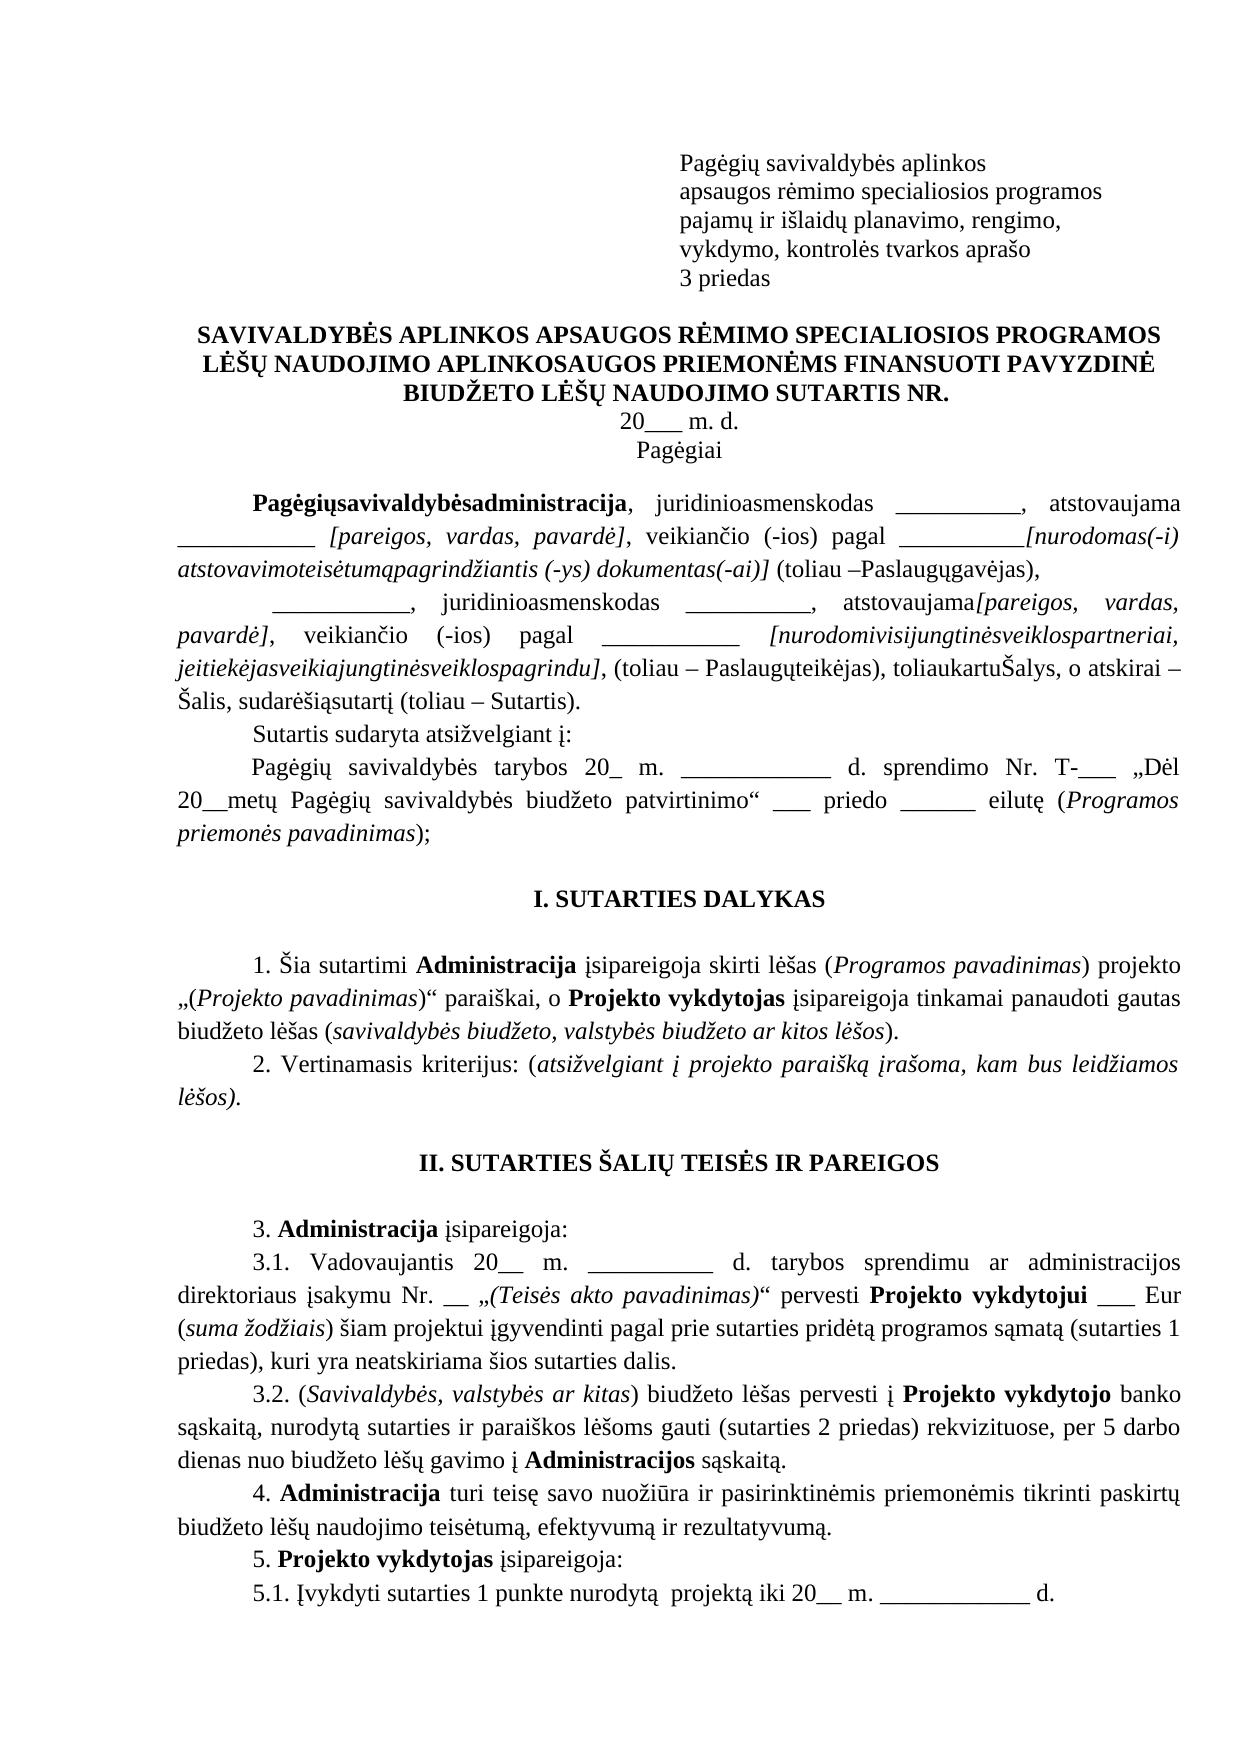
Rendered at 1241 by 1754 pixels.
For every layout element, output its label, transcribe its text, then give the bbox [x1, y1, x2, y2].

text 3.1. Vadovaujantis 20__ m. __________ d. tarybos sprendimu ar administracijos direktoriaus įsakymu Nr. __ „(Teisės akto pavadinimas)“ pervesti Projekto vykdytojui ___ Eur (suma žodžiais) šiam projektui įgyvendinti pagal prie sutarties pridėtą programos sąmatą (sutarties 1 priedas), kuri yra neatskiriama šios sutarties dalis. [177, 1247, 1181, 1375]
text 3. Administracija įsipareigoja: [177, 1214, 1181, 1243]
text Sutartis sudaryta atsižvelgiant į: [177, 719, 1181, 748]
text 4. Administracija turi teisę savo nuožiūra ir pasirinktinėmis priemonėmis tikrinti paskirtų biudžeto lėšų naudojimo teisėtumą, efektyvumą ir rezultatyvumą. [177, 1478, 1181, 1540]
text 20___ m. d. [177, 406, 1181, 435]
text Savivaldybės aplinkos apsaugos rėmimo specialiosios programos lėšų naudojimo APLINKOSAUGOS priemonėms finansuoti pavyzdinė BIUDŽETO LĖŠŲ NAUDOJIMO SUTARTIS NR. [177, 320, 1181, 406]
text Pagėgių savivaldybės tarybos 20_ m. ____________ d. sprendimo Nr. T-___ „Dėl 20__metų Pagėgių savivaldybės biudžeto patvirtinimo“ ___ priedo ______ eilutę (Programos priemonės pavadinimas); [177, 752, 1181, 847]
text II. SUTARTIES ŠALIŲ TEISĖS IR PAREIGOS [177, 1148, 1181, 1177]
text Pagėgiųsavivaldybėsadministracija, juridinioasmenskodas __________, atstovaujama ___________ [pareigos, vardas, pavardė], veikiančio (-ios) pagal __________[nurodomas(-i) atstovavimoteisėtumąpagrindžiantis (-ys) dokumentas(-ai)] (toliau –Paslaugųgavėjas), [177, 488, 1181, 583]
text Pagėgiai [177, 435, 1181, 464]
text 5.1. Įvykdyti sutarties 1 punkte nurodytą projektą iki 20__ m. ____________ d. [177, 1578, 1181, 1606]
text ___________, juridinioasmenskodas __________, atstovaujama[pareigos, vardas, pavardė], veikiančio (-ios) pagal ___________ [nurodomivisijungtinėsveiklospartneriai, jeitiekėjasveikiajungtinėsveiklospagrindu], (toliau – Paslaugųteikėjas), toliaukartuŠalys, o atskirai – Šalis, sudarėšiąsutartį (toliau – Sutartis). [177, 587, 1181, 715]
text 3.2. (Savivaldybės, valstybės ar kitas) biudžeto lėšas pervesti į Projekto vykdytojo banko sąskaitą, nurodytą sutarties ir paraiškos lėšoms gauti (sutarties 2 priedas) rekvizituose, per 5 darbo dienas nuo biudžeto lėšų gavimo į Administracijos sąskaitą. [177, 1379, 1181, 1474]
text Pagėgių savivaldybės aplinkos [177, 148, 1181, 176]
text 2. Vertinamasis kriterijus: (atsižvelgiant į projekto paraišką įrašoma, kam bus leidžiamos lėšos). [177, 1049, 1181, 1111]
text vykdymo, kontrolės tvarkos aprašo [177, 234, 1181, 263]
text I. SUTARTIES DALYKAS [177, 884, 1181, 913]
text 3 priedas [177, 263, 1181, 291]
text pajamų ir išlaidų planavimo, rengimo, [177, 205, 1181, 234]
text 1. Šia sutartimi Administracija įsipareigoja skirti lėšas (Programos pavadinimas) projekto „(Projekto pavadinimas)“ paraiškai, o Projekto vykdytojas įsipareigoja tinkamai panaudoti gautas biudžeto lėšas (savivaldybės biudžeto, valstybės biudžeto ar kitos lėšos). [177, 950, 1181, 1045]
text apsaugos rėmimo specialiosios programos [177, 176, 1181, 205]
text 5. Projekto vykdytojas įsipareigoja: [177, 1544, 1181, 1573]
